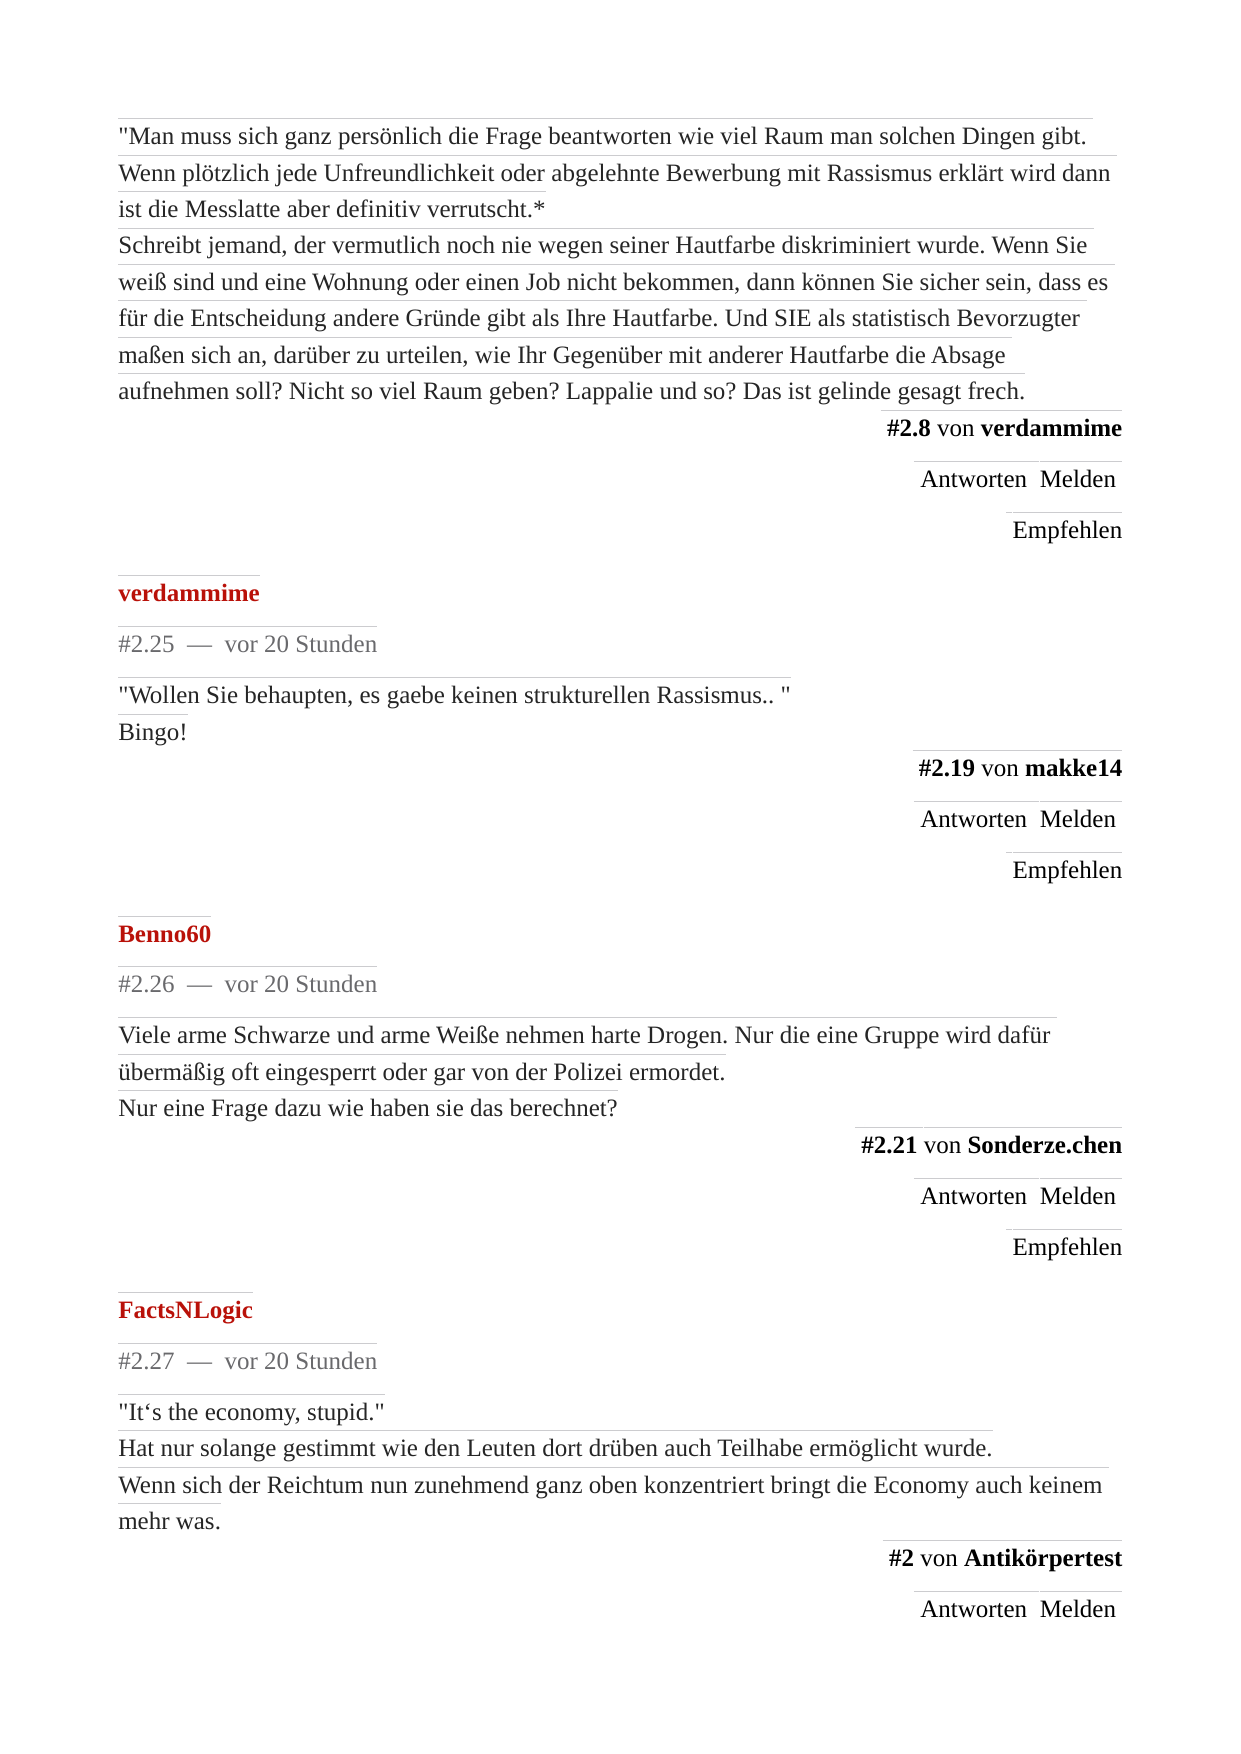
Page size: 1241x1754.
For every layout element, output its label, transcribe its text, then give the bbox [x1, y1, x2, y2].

text #2.26 — vor 20 Stunden [118, 966, 1122, 998]
text #2 von Antikörpertest [118, 1540, 1122, 1572]
text #2.25 — vor 20 Stunden [118, 626, 1122, 658]
subtitle FactsNLogic [118, 1292, 1122, 1324]
text "Wollen Sie behaupten, es gaebe keinen strukturellen Rassismus.. " [118, 677, 1122, 709]
subtitle verdammime [118, 575, 1122, 607]
text Wenn sich der Reichtum nun zunehmend ganz oben konzentriert bringt die Economy auch keinem mehr was. [118, 1467, 1122, 1535]
text Nur eine Frage dazu wie haben sie das berechnet? [118, 1090, 1122, 1122]
text Antworten Melden [118, 461, 1122, 493]
text Bingo! [118, 713, 1122, 745]
text Antworten Melden [118, 1591, 1122, 1623]
text Empfehlen [118, 852, 1122, 884]
text Empfehlen [118, 512, 1122, 544]
text "It‘s the economy, stupid." [118, 1394, 1122, 1426]
text Antworten Melden [118, 801, 1122, 833]
text Viele arme Schwarze und arme Weiße nehmen harte Drogen. Nur die eine Gruppe wird dafür übermäßig oft eingesperrt oder gar von der Polizei ermordet. [118, 1017, 1122, 1086]
text Schreibt jemand, der vermutlich noch nie wegen seiner Hautfarbe diskriminiert wurde. Wenn Sie weiß sind und eine Wohnung oder einen Job nicht bekommen, dann können Sie sicher sein, dass es für die Entscheidung andere Gründe gibt als Ihre Hautfarbe. Und SIE als statistisch Bevorzugter maßen sich an, darüber zu urteilen, wie Ihr Gegenüber mit anderer Hautfarbe die Absage aufnehmen soll? Nicht so viel Raum geben? Lappalie und so? Das ist gelinde gesagt frech. [118, 227, 1122, 405]
subtitle Benno60 [118, 916, 1122, 947]
text #2.21 von Sonderze.chen [118, 1127, 1122, 1158]
text Antworten Melden [118, 1178, 1122, 1209]
text Empfehlen [118, 1229, 1122, 1261]
text Hat nur solange gestimmt wie den Leuten dort drüben auch Teilhabe ermöglicht wurde. [118, 1430, 1122, 1462]
text #2.19 von makke14 [118, 750, 1122, 782]
text "Man muss sich ganz persönlich die Frage beantworten wie viel Raum man solchen Dingen gibt. Wenn plötzlich jede Unfreundlichkeit oder abgelehnte Bewerbung mit Rassismus erklärt wird dann ist die Messlatte aber definitiv verrutscht.* [118, 118, 1122, 223]
text #2.27 — vor 20 Stunden [118, 1343, 1122, 1375]
text #2.8 von verdammime [118, 410, 1122, 442]
